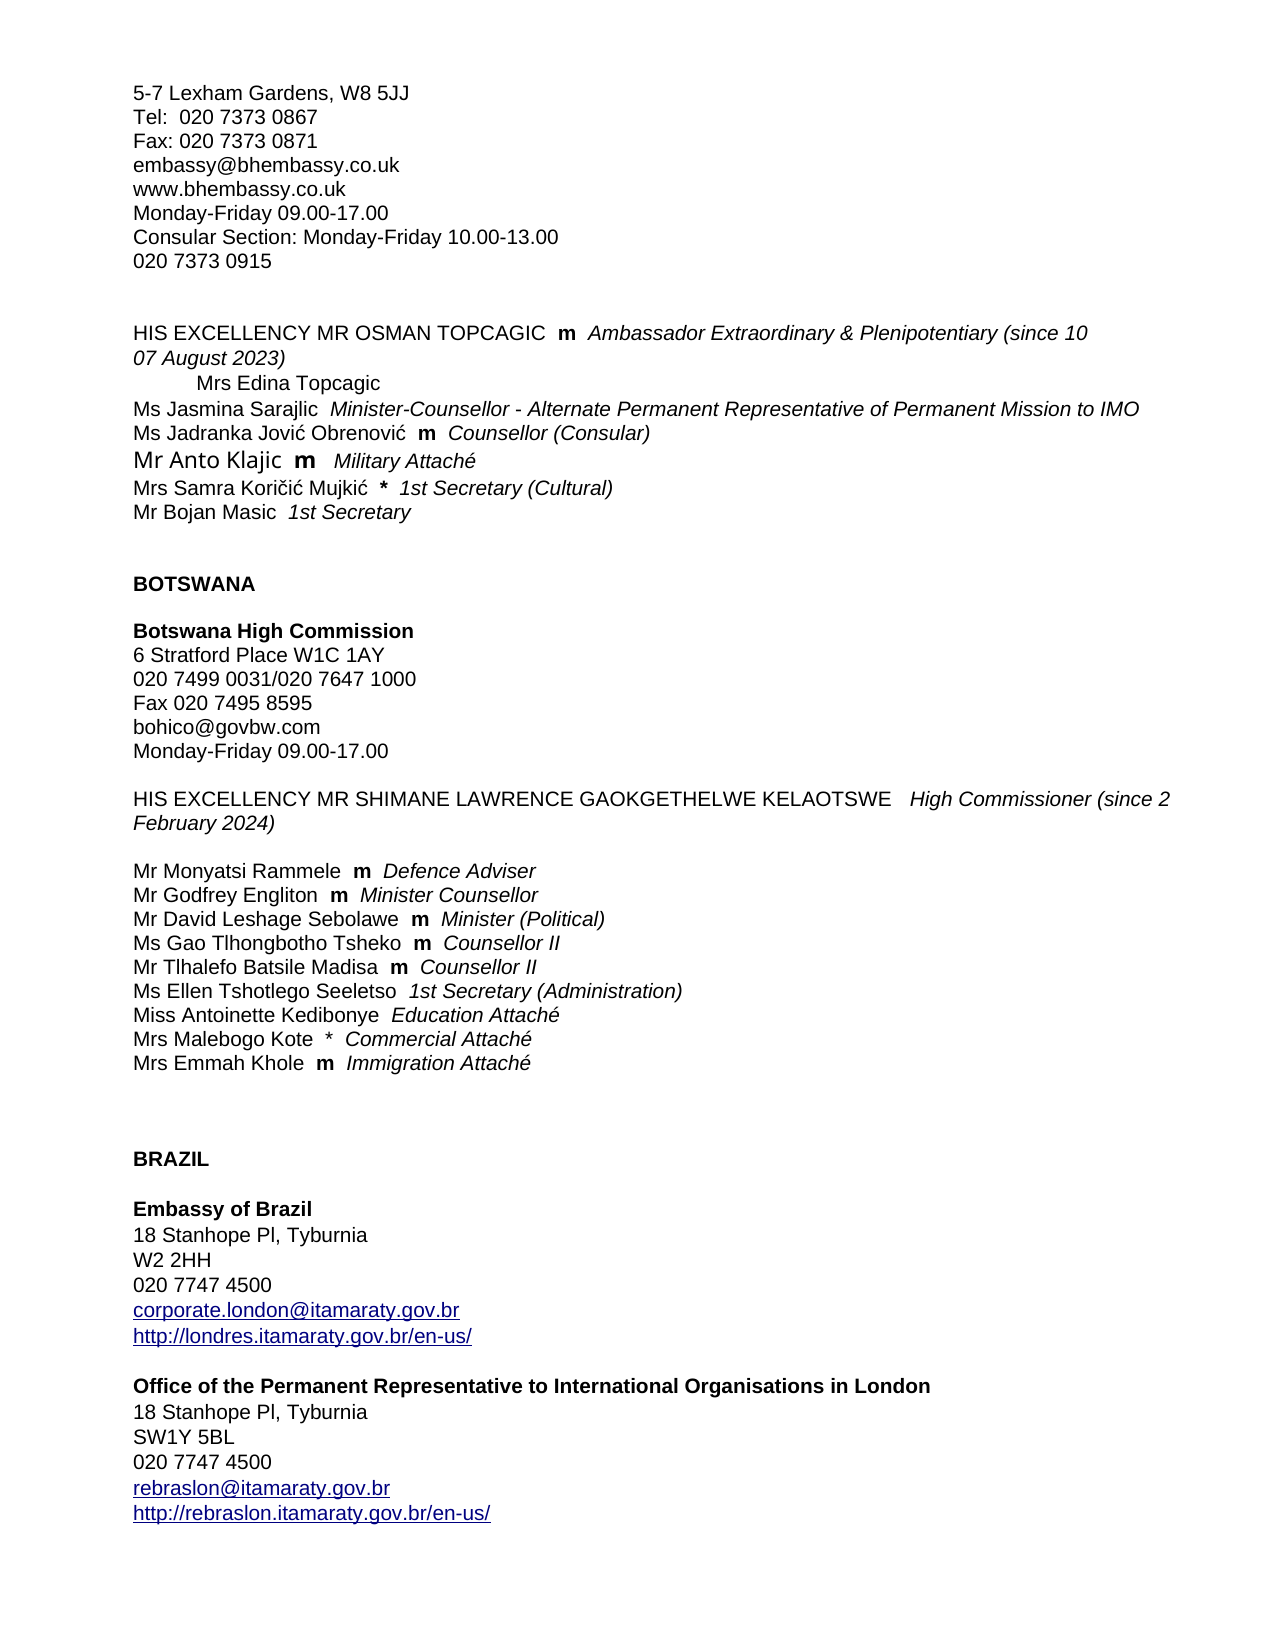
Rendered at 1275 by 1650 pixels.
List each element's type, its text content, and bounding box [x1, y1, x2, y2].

text Mr Anto Klajic m Military Attaché [133, 444, 1181, 476]
text Ms Ellen Tshotlego Seeletso 1st Secretary (Administration) [133, 979, 1181, 1003]
text Tel: 020 7373 0867 [133, 105, 1181, 129]
text Botswana High Commission [133, 619, 1181, 643]
text SW1Y 5BL [133, 1425, 1181, 1449]
text Fax: 020 7373 0871 [133, 129, 1181, 153]
text Consular Section: Monday-Friday 10.00-13.00 [133, 225, 1181, 249]
text Ms Jadranka Jović Obrenović m Counsellor (Consular) [133, 420, 1181, 444]
text 5-7 Lexham Gardens, W8 5JJ [133, 81, 1181, 105]
text Mr Tlhalefo Batsile Madisa m Counsellor II [133, 955, 1181, 979]
text Monday-Friday 09.00-17.00 [133, 201, 1181, 225]
text 18 Stanhope Pl, Tyburnia [133, 1222, 1181, 1246]
text rebraslon@itamaraty.gov.br [133, 1476, 1181, 1499]
text Ms Jasmina Sarajlic Minister-Counsellor - Alternate Permanent Representative of Permanent Mission to IMO [133, 396, 1181, 420]
text embassy@bhembassy.co.uk [133, 153, 1181, 177]
text Mr Monyatsi Rammele m Defence Adviser [133, 859, 1181, 883]
text Office of the Permanent Representative to International Organisations in London [133, 1374, 1181, 1398]
text Embassy of Brazil [133, 1197, 1181, 1221]
text Miss Antoinette Kedibonye Education Attaché [133, 1003, 1181, 1027]
text 020 7747 4500 [133, 1450, 1181, 1474]
text BRAZIL [133, 1146, 1181, 1170]
text HIS EXCELLENCY MR OSMAN TOPCAGIC m Ambassador Extraordinary & Plenipotentiary (since 10 [133, 321, 1181, 344]
text http://londres.itamaraty.gov.br/en-us/ [133, 1324, 1181, 1348]
text Ms Gao Tlhongbotho Tsheko m Counsellor II [133, 931, 1181, 955]
text Fax 020 7495 8595 [133, 691, 1181, 715]
text Monday-Friday 09.00-17.00 [133, 739, 1181, 763]
text Mrs Samra Koričić Mujkić * 1st Secretary (Cultural) [133, 476, 1181, 499]
text corporate.london@itamaraty.gov.br [133, 1298, 1181, 1322]
text Mrs Emmah Khole m Immigration Attaché [133, 1051, 1181, 1074]
text 020 7373 0915 [133, 249, 1181, 273]
text Mr David Leshage Sebolawe m Minister (Political) [133, 907, 1181, 931]
subtitle BOTSWANA [133, 571, 1181, 595]
text 07 August 2023) [133, 346, 1181, 370]
text HIS EXCELLENCY MR SHIMANE LAWRENCE GAOKGETHELWE KELAOTSWE High Commissioner (since 2 February 2024) [133, 787, 1181, 835]
text Mrs Edina Topcagic [133, 371, 1181, 395]
text W2 2HH [133, 1248, 1181, 1272]
text Mrs Malebogo Kote * Commercial Attaché [133, 1027, 1181, 1051]
text www.bhembassy.co.uk [133, 177, 1181, 201]
text Mr Godfrey Engliton m Minister Counsellor [133, 883, 1181, 907]
text 020 7499 0031/020 7647 1000 [133, 667, 1181, 691]
text http://rebraslon.itamaraty.gov.br/en-us/ [133, 1501, 1181, 1525]
text 6 Stratford Place W1C 1AY [133, 643, 1181, 667]
text Mr Bojan Masic 1st Secretary [133, 499, 1181, 523]
text bohico@govbw.com [133, 715, 1181, 739]
text 020 7747 4500 [133, 1273, 1181, 1297]
text 18 Stanhope Pl, Tyburnia [133, 1399, 1181, 1423]
